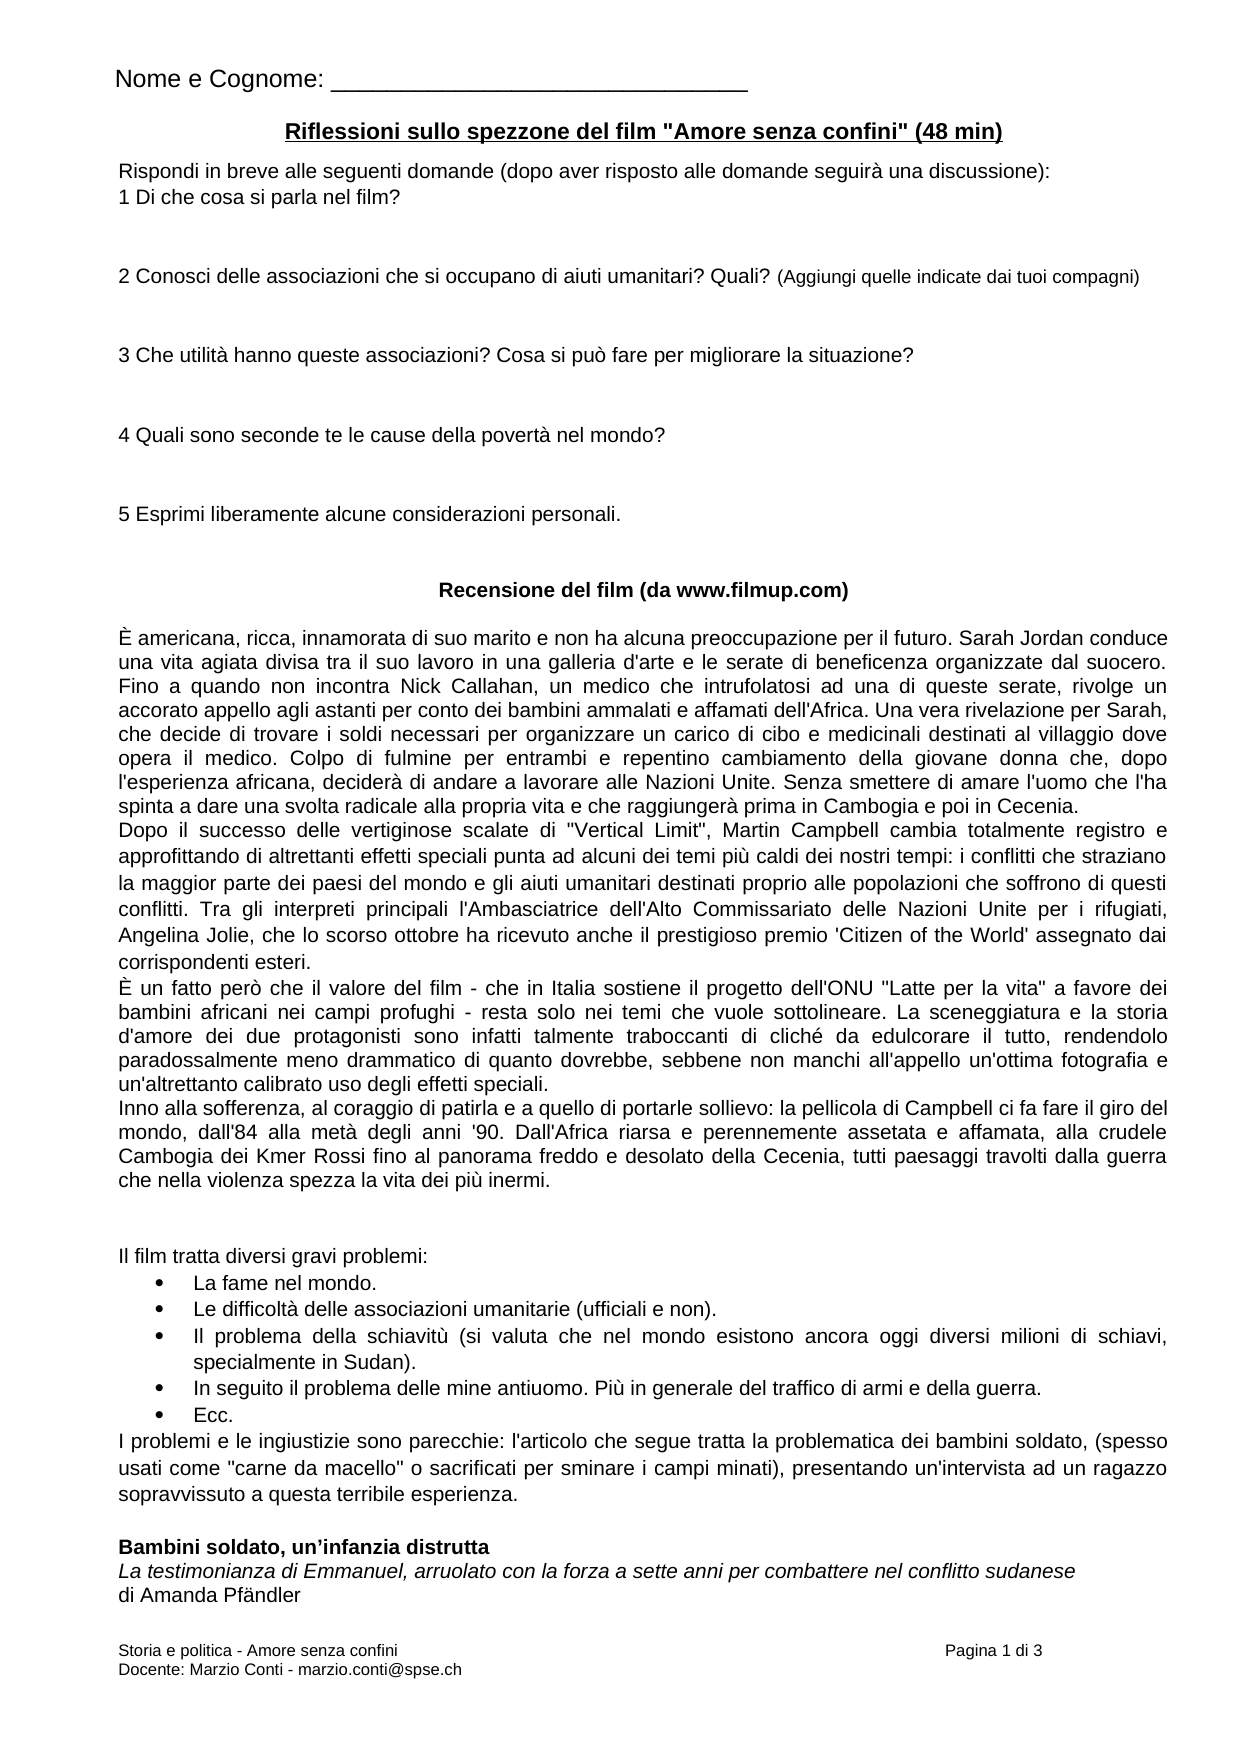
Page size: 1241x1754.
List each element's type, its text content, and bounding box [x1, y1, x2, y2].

list Le difficoltà delle associazioni umanitarie (ufficiali e non). [156, 1297, 1169, 1321]
list Il problema della schiavitù (si valuta che nel mondo esistono ancora oggi diversi milioni di schiavi, specialmente in Sudan). [156, 1323, 1169, 1374]
text 2 Conosci delle associazioni che si occupano di aiuti umanitari? Quali? (Aggiungi quelle indicate dai tuoi compagni) [118, 264, 1169, 288]
text 3 Che utilità hanno queste associazioni? Cosa si può fare per migliorare la situazione? [118, 343, 1169, 367]
text 1 Di che cosa si parla nel film? [118, 185, 1169, 209]
text Rispondi in breve alle seguenti domande (dopo aver risposto alle domande seguirà una discussione): [118, 159, 1169, 183]
text di Amanda Pfändler [118, 1582, 1169, 1606]
text È americana, ricca, innamorata di suo marito e non ha alcuna preoccupazione per il futuro. Sarah Jordan conduce una vita agiata divisa tra il suo lavoro in una galleria d'arte e le serate di beneficenza organizzate dal suocero. Fino a quando non incontra Nick Callahan, un medico che intrufolatosi ad una di queste serate, rivolge un accorato appello agli astanti per conto dei bambini ammalati e affamati dell'Africa. Una vera rivelazione per Sarah, che decide di trovare i soldi necessari per organizzare un carico di cibo e medicinali destinati al villaggio dove opera il medico. Colpo di fulmine per entrambi e repentino cambiamento della giovane donna che, dopo l'esperienza africana, deciderà di andare a lavorare alle Nazioni Unite. Senza smettere di amare l'uomo che l'ha spinta a dare una svolta radicale alla propria vita e che raggiungerà prima in Cambogia e poi in Cecenia. [118, 626, 1169, 818]
text La testimonianza di Emmanuel, arruolato con la forza a sette anni per combattere nel conflitto sudanese [118, 1558, 1169, 1582]
text I problemi e le ingiustizie sono parecchie: l'articolo che segue tratta la problematica dei bambini soldato, (spesso usati come "carne da macello" o sacrificati per sminare i campi minati), presentando un'intervista ad un ragazzo sopravvissuto a questa terribile esperienza. [118, 1429, 1169, 1506]
text Nome e Cognome: ______________________________ [114, 64, 762, 93]
list In seguito il problema delle mine antiuomo. Più in generale del traffico di armi e della guerra. [156, 1376, 1169, 1400]
text 4 Quali sono seconde te le cause della povertà nel mondo? [118, 422, 1169, 446]
text Il film tratta diversi gravi problemi: [118, 1244, 1169, 1268]
text Riflessioni sullo spezzone del film "Amore senza confini" (48 min) [118, 118, 1169, 144]
text Bambini soldato, un’infanzia distrutta [118, 1534, 1169, 1558]
text Dopo il successo delle vertiginose scalate di "Vertical Limit", Martin Campbell cambia totalmente registro e approfittando di altrettanti effetti speciali punta ad alcuni dei temi più caldi dei nostri tempi: i conflitti che straziano la maggior parte dei paesi del mondo e gli aiuti umanitari destinati proprio alle popolazioni che soffrono di questi conflitti. Tra gli interpreti principali l'Ambasciatrice dell'Alto Commissariato delle Nazioni Unite per i rifugiati, Angelina Jolie, che lo scorso ottobre ha ricevuto anche il prestigioso premio 'Citizen of the World' assegnato dai corrispondenti esteri. [118, 818, 1169, 973]
text 5 Esprimi liberamente alcune considerazioni personali. [118, 501, 1169, 525]
text È un fatto però che il valore del film - che in Italia sostiene il progetto dell'ONU "Latte per la vita" a favore dei bambini africani nei campi profughi - resta solo nei temi che vuole sottolineare. La sceneggiatura e la storia d'amore dei due protagonisti sono infatti talmente traboccanti di cliché da edulcorare il tutto, rendendolo paradossalmente meno drammatico di quanto dovrebbe, sebbene non manchi all'appello un'ottima fotografia e un'altrettanto calibrato uso degli effetti speciali. [118, 976, 1169, 1096]
list La fame nel mondo. [156, 1271, 1169, 1294]
list Ecc. [156, 1403, 1169, 1427]
text Inno alla sofferenza, al coraggio di patirla e a quello di portarle sollievo: la pellicola di Campbell ci fa fare il giro del mondo, dall'84 alla metà degli anni '90. Dall'Africa riarsa e perennemente assetata e affamata, alla crudele Cambogia dei Kmer Rossi fino al panorama freddo e desolato della Cecenia, tutti paesaggi travolti dalla guerra che nella violenza spezza la vita dei più inermi. [118, 1096, 1169, 1191]
text Recensione del film (da www.filmup.com) [118, 578, 1169, 602]
